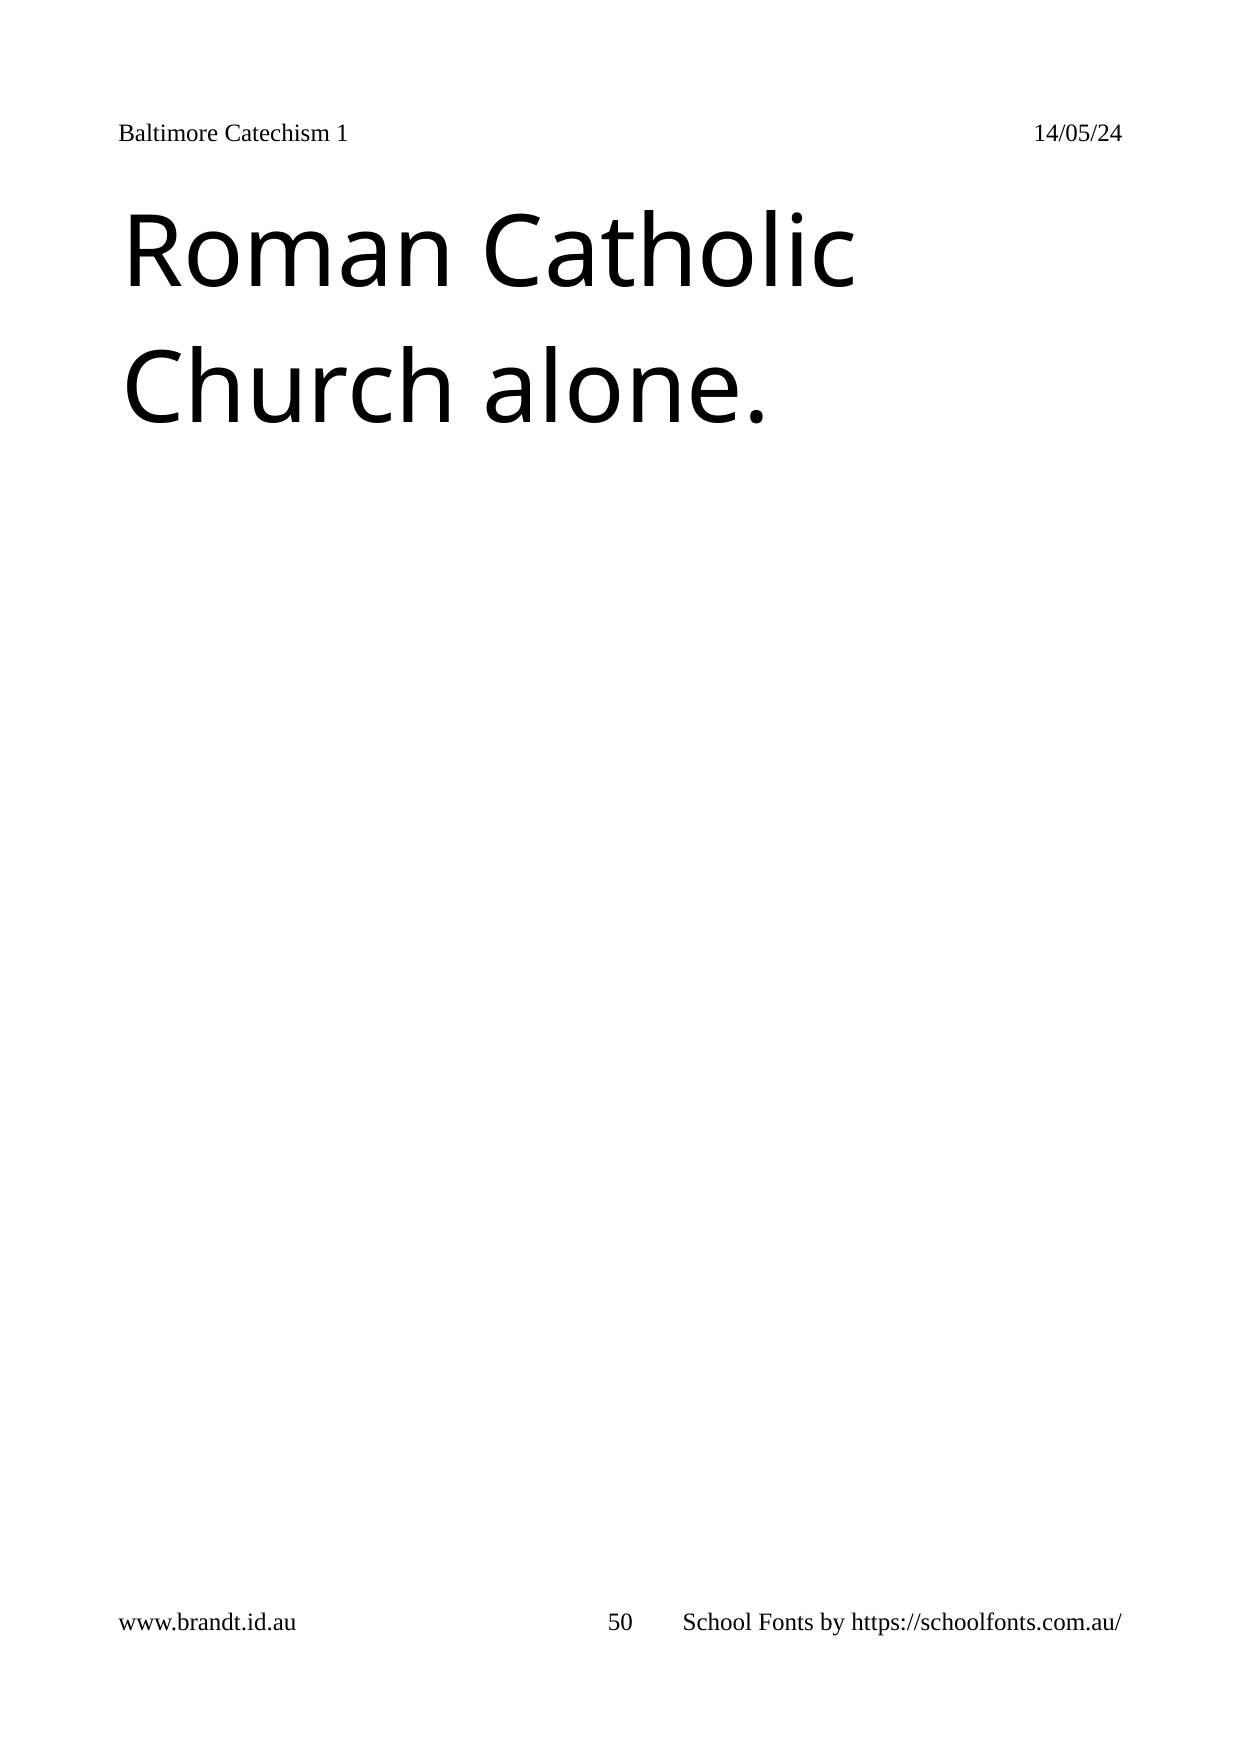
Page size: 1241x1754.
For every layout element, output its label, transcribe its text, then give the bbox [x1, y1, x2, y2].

text Roman Catholic Church alone. [118, 176, 1122, 455]
